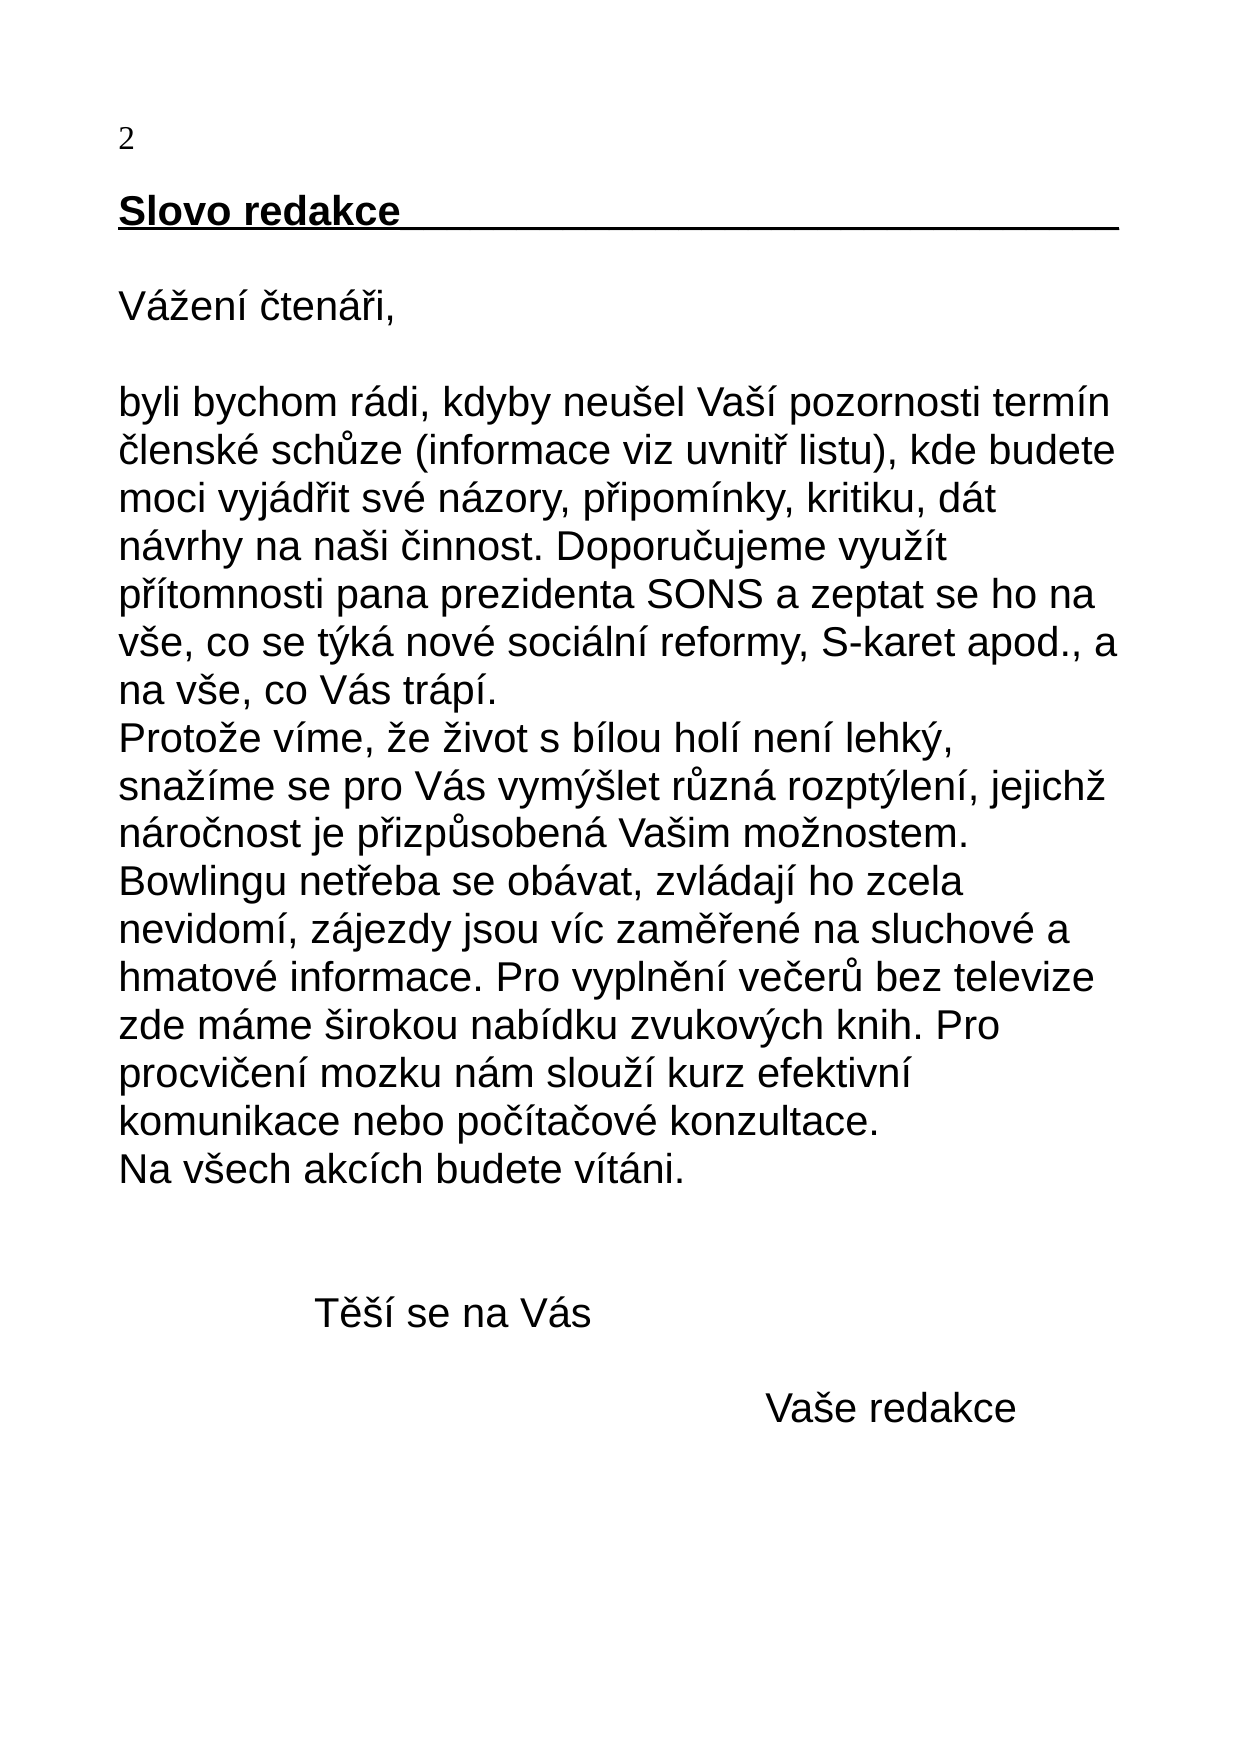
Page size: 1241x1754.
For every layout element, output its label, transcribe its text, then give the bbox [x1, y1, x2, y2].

text Vaše redakce [118, 1384, 1122, 1432]
text Na všech akcích budete vítáni. [118, 1144, 1122, 1192]
text Vážení čtenáři, [118, 282, 1122, 330]
text Slovo redakce_______________________________ [118, 186, 1122, 234]
text Protože víme, že život s bílou holí není lehký, snažíme se pro Vás vymýšlet různá rozptýlení, jejichž náročnost je přizpůsobená Vašim možnostem. Bowlingu netřeba se obávat, zvládají ho zcela nevidomí, zájezdy jsou víc zaměřené na sluchové a hmatové informace. Pro vyplnění večerů bez televize zde máme širokou nabídku zvukových knih. Pro procvičení mozku nám slouží kurz efektivní komunikace nebo počítačové konzultace. [118, 713, 1122, 1144]
text Těší se na Vás [118, 1288, 1122, 1336]
text byli bychom rádi, kdyby neušel Vaší pozornosti termín členské schůze (informace viz uvnitř listu), kde budete moci vyjádřit své názory, připomínky, kritiku, dát návrhy na naši činnost. Doporučujeme využít přítomnosti pana prezidenta SONS a zeptat se ho na vše, co se týká nové sociální reformy, S-karet apod., a na vše, co Vás trápí. [118, 378, 1122, 713]
